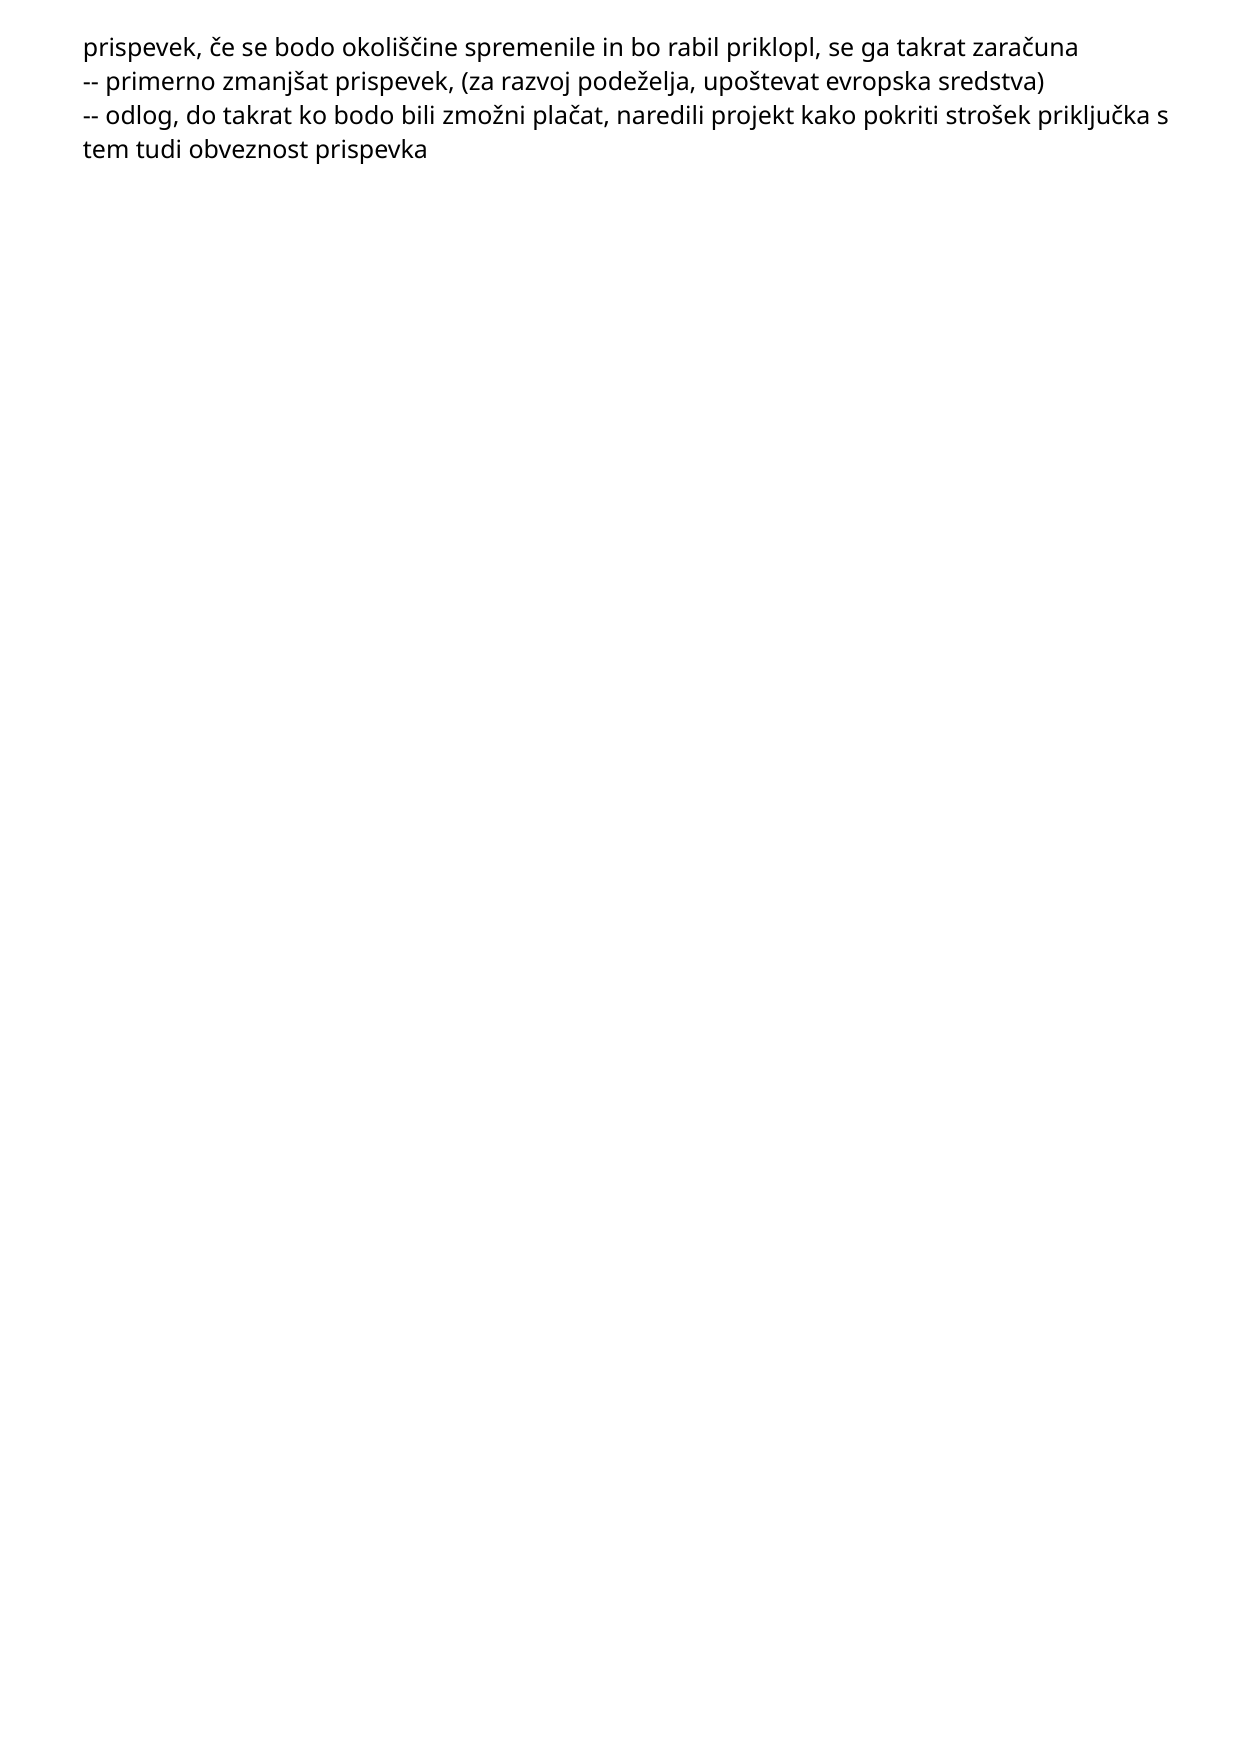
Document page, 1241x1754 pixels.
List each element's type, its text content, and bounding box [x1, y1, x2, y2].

text prispevek, če se bodo okoliščine spremenile in bo rabil priklopl, se ga takrat zaračuna -- primerno zmanjšat prispevek, (za razvoj podeželja, upoštevat evropska sredstva) -- odlog, do takrat ko bodo bili zmožni plačat, naredili projekt kako pokriti strošek priključka s tem tudi obveznost prispevka [59, 29, 1211, 166]
